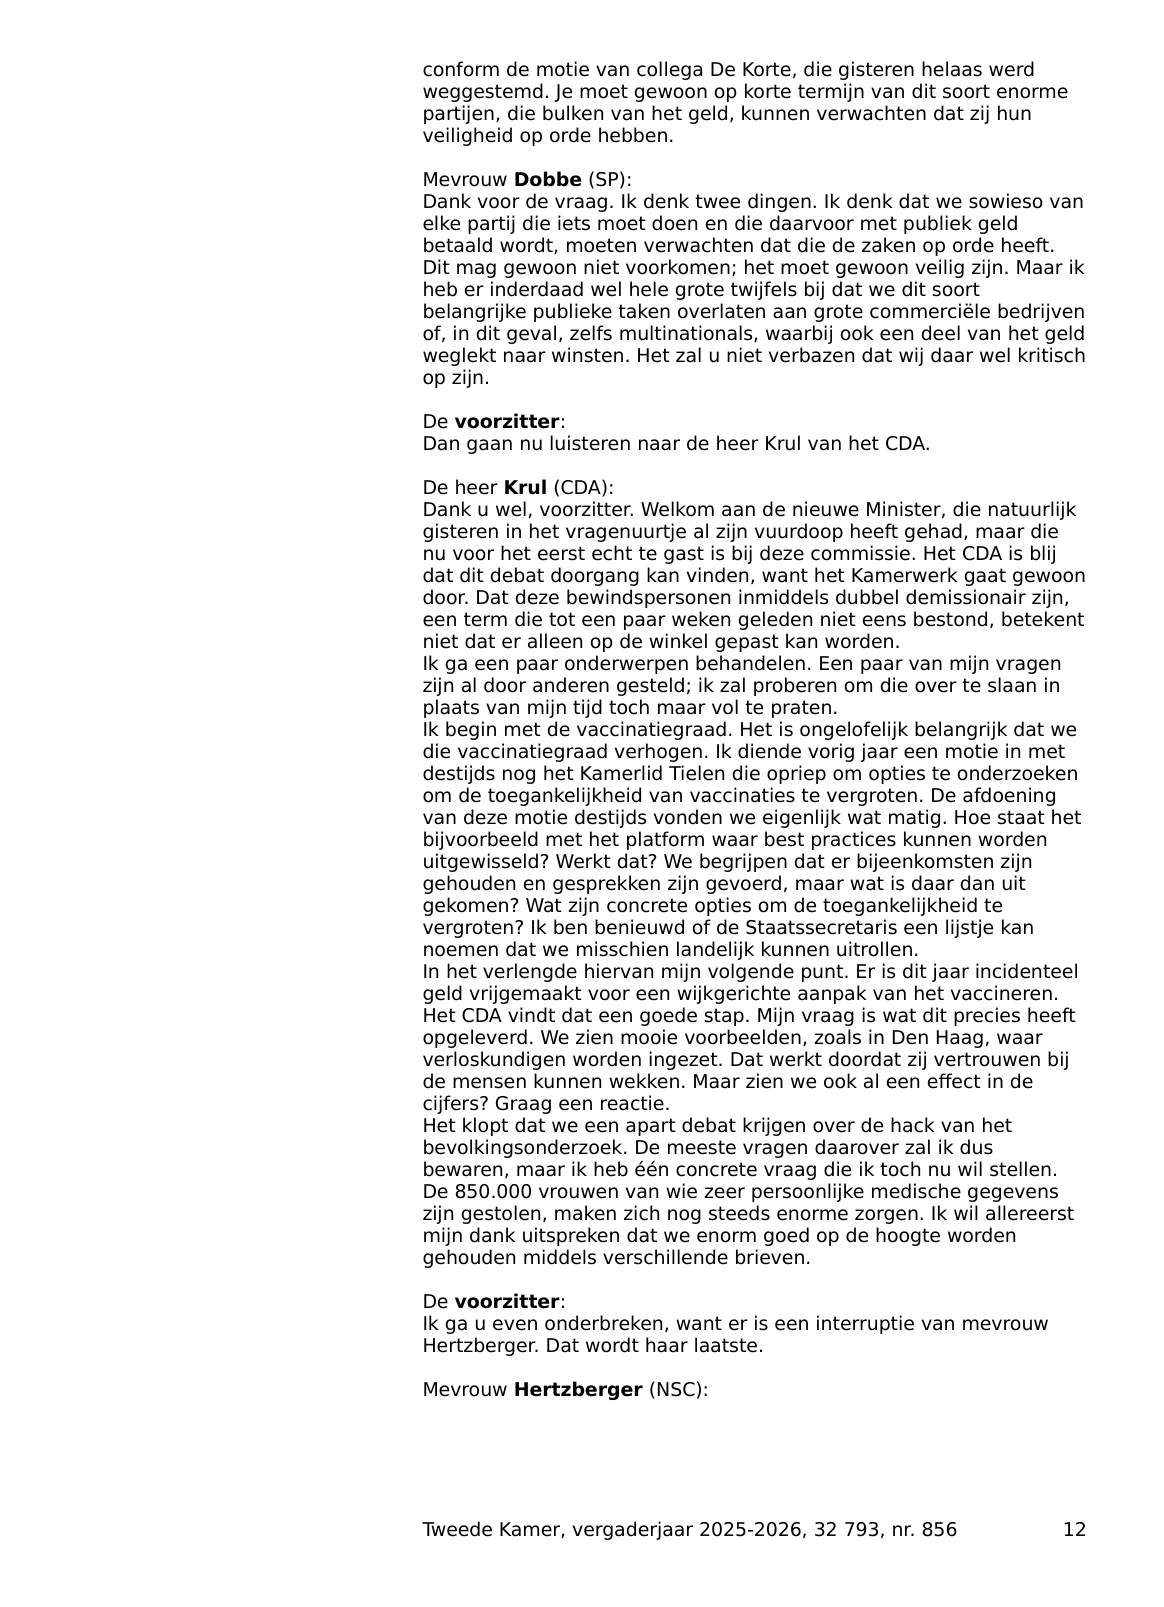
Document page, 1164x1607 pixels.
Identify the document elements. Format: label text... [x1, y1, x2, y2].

text Mevrouw Dobbe (SP): [422, 169, 1087, 191]
text Dank u wel, voorzitter. Welkom aan de nieuwe Minister, die natuurlijk gisteren in het vragenuurtje al zijn vuurdoop heeft gehad, maar die nu voor het eerst echt te gast is bij deze commissie. Het CDA is blij dat dit debat doorgang kan vinden, want het Kamerwerk gaat gewoon door. Dat deze bewindspersonen inmiddels dubbel demissionair zijn, een term die tot een paar weken geleden niet eens bestond, betekent niet dat er alleen op de winkel gepast kan worden. [422, 499, 1087, 653]
text De voorzitter: [422, 411, 1087, 433]
text In het verlengde hiervan mijn volgende punt. Er is dit jaar incidenteel geld vrijgemaakt voor een wijkgerichte aanpak van het vaccineren. Het CDA vindt dat een goede stap. Mijn vraag is wat dit precies heeft opgeleverd. We zien mooie voorbeelden, zoals in Den Haag, waar verloskundigen worden ingezet. Dat werkt doordat zij vertrouwen bij de mensen kunnen wekken. Maar zien we ook al een effect in de cijfers? Graag een reactie. [422, 961, 1087, 1115]
text Ik ga u even onderbreken, want er is een interruptie van mevrouw Hertzberger. Dat wordt haar laatste. [422, 1313, 1087, 1357]
text Ik begin met de vaccinatiegraad. Het is ongelofelijk belangrijk dat we die vaccinatiegraad verhogen. Ik diende vorig jaar een motie in met destijds nog het Kamerlid Tielen die opriep om opties te onderzoeken om de toegankelijkheid van vaccinaties te vergroten. De afdoening van deze motie destijds vonden we eigenlijk wat matig. Hoe staat het bijvoorbeeld met het platform waar best practices kunnen worden uitgewisseld? Werkt dat? We begrijpen dat er bijeenkomsten zijn gehouden en gesprekken zijn gevoerd, maar wat is daar dan uit gekomen? Wat zijn concrete opties om de toegankelijkheid te vergroten? Ik ben benieuwd of de Staatssecretaris een lijstje kan noemen dat we misschien landelijk kunnen uitrollen. [422, 719, 1087, 961]
text Ik ga een paar onderwerpen behandelen. Een paar van mijn vragen zijn al door anderen gesteld; ik zal proberen om die over te slaan in plaats van mijn tijd toch maar vol te praten. [422, 653, 1087, 719]
text Dan gaan nu luisteren naar de heer Krul van het CDA. [422, 433, 1087, 455]
text conform de motie van collega De Korte, die gisteren helaas werd weggestemd. Je moet gewoon op korte termijn van dit soort enorme partijen, die bulken van het geld, kunnen verwachten dat zij hun veiligheid op orde hebben. [422, 59, 1087, 147]
text Dank voor de vraag. Ik denk twee dingen. Ik denk dat we sowieso van elke partij die iets moet doen en die daarvoor met publiek geld betaald wordt, moeten verwachten dat die de zaken op orde heeft. Dit mag gewoon niet voorkomen; het moet gewoon veilig zijn. Maar ik heb er inderdaad wel hele grote twijfels bij dat we dit soort belangrijke publieke taken overlaten aan grote commerciële bedrijven of, in dit geval, zelfs multinationals, waarbij ook een deel van het geld weglekt naar winsten. Het zal u niet verbazen dat wij daar wel kritisch op zijn. [422, 191, 1087, 389]
text Het klopt dat we een apart debat krijgen over de hack van het bevolkingsonderzoek. De meeste vragen daarover zal ik dus bewaren, maar ik heb één concrete vraag die ik toch nu wil stellen. De 850.000 vrouwen van wie zeer persoonlijke medische gegevens zijn gestolen, maken zich nog steeds enorme zorgen. Ik wil allereerst mijn dank uitspreken dat we enorm goed op de hoogte worden gehouden middels verschillende brieven. [422, 1115, 1087, 1268]
text Mevrouw Hertzberger (NSC): [422, 1379, 1087, 1401]
text De heer Krul (CDA): [422, 477, 1087, 499]
text De voorzitter: [422, 1291, 1087, 1313]
